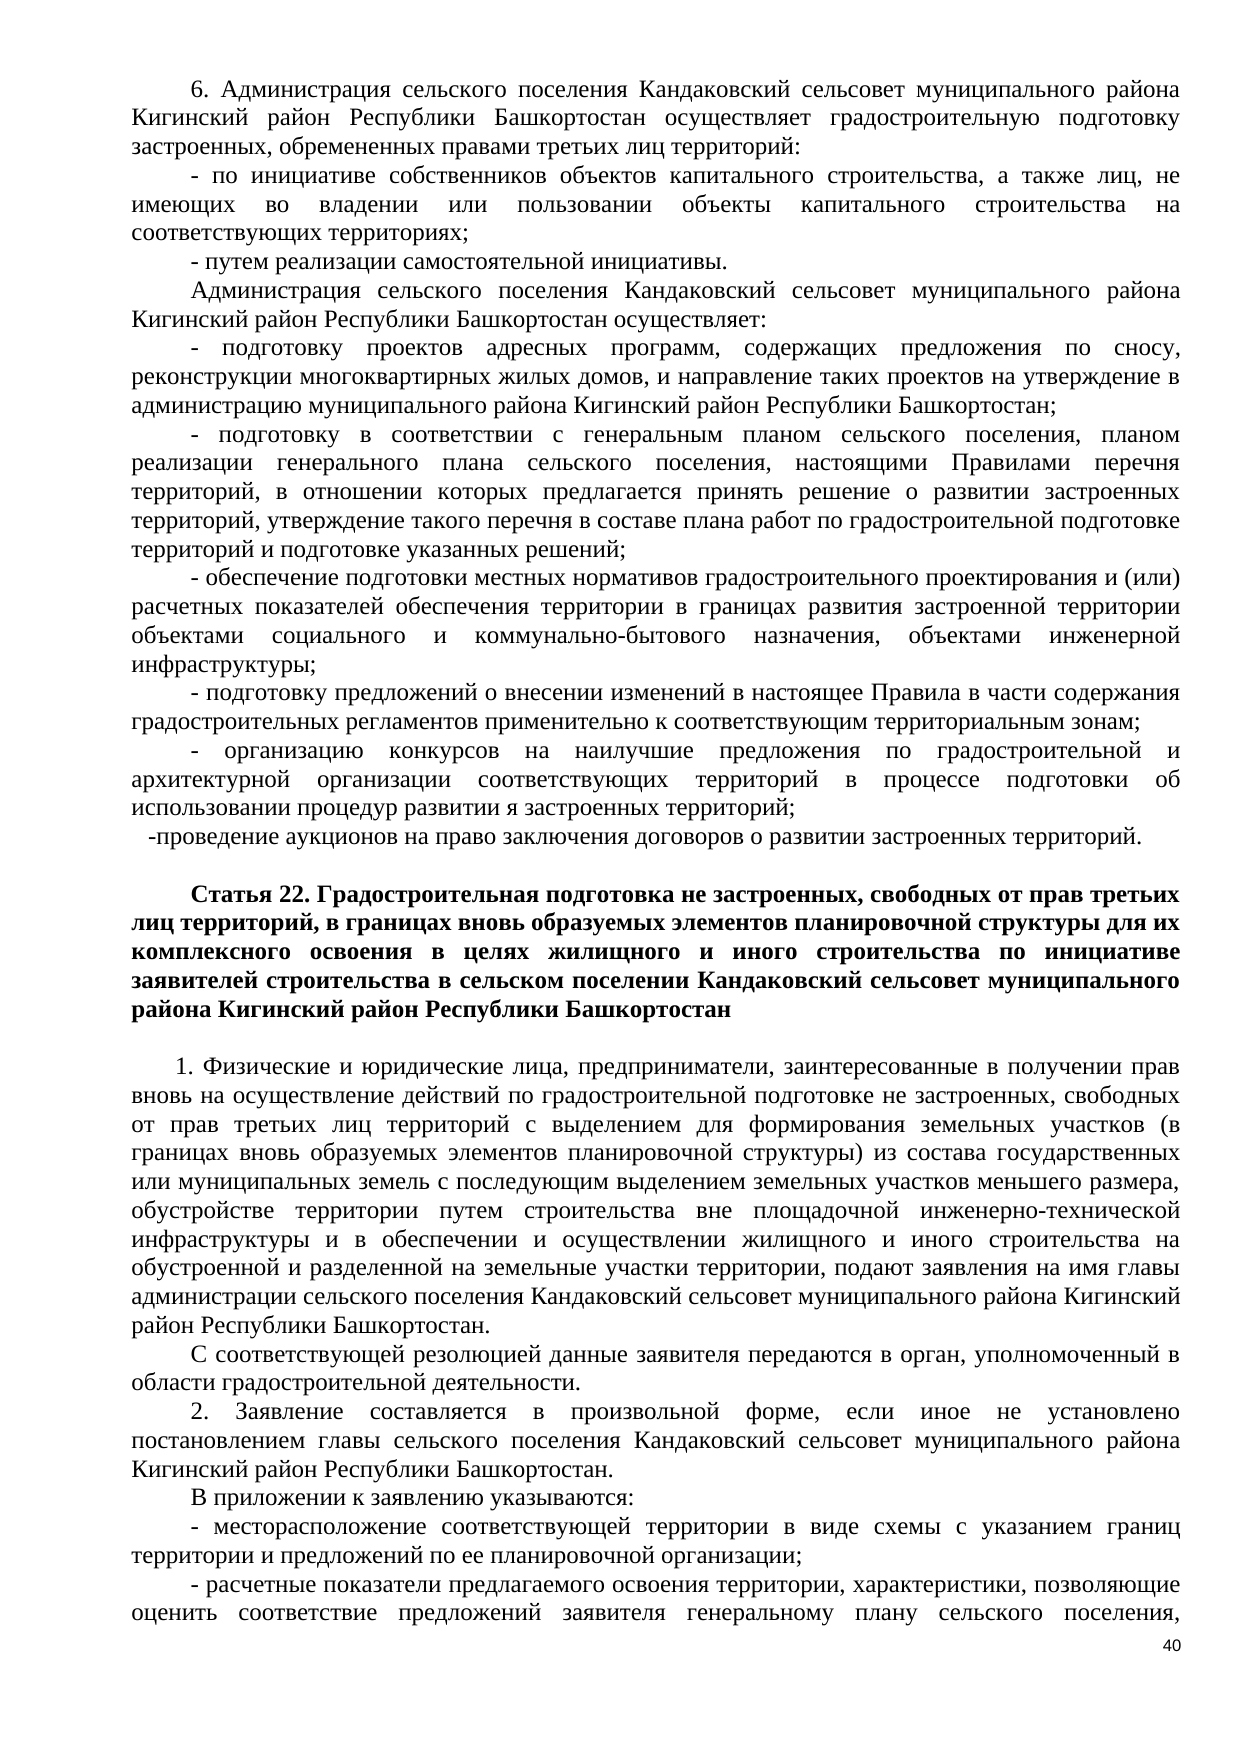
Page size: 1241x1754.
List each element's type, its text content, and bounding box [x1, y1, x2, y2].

text - обеспечение подготовки местных нормативов градостроительного проектирования и (или) расчетных показателей обеспечения территории в границах развития застроенной территории объектами социального и коммунально-бытового назначения, объектами инженерной инфраструктуры; [131, 562, 1181, 677]
text - по инициативе собственников объектов капитального строительства, а также лиц, не имеющих во владении или пользовании объекты капитального строительства на соответствующих территориях; [131, 160, 1181, 246]
text - подготовку в соответствии с генеральным планом сельского поселения, планом реализации генерального плана сельского поселения, настоящими Правилами перечня территорий, в отношении которых предлагается принять решение о развитии застроенных территорий, утверждение такого перечня в составе плана работ по градостроительной подготовке территорий и подготовке указанных решений; [131, 419, 1181, 562]
text 2. Заявление составляется в произвольной форме, если иное не установлено постановлением главы сельского поселения Кандаковский сельсовет муниципального района Кигинский район Республики Башкортостан. [131, 1396, 1181, 1482]
text 1. Физические и юридические лица, предприниматели, заинтересованные в получении прав вновь на осуществление действий по градостроительной подготовке не застроенных, свободных от прав третьих лиц территорий с выделением для формирования земельных участков (в границах вновь образуемых элементов планировочной структуры) из состава государственных или муниципальных земель с последующим выделением земельных участков меньшего размера, обустройстве территории путем строительства вне площадочной инженерно-технической инфраструктуры и в обеспечении и осуществлении жилищного и иного строительства на обустроенной и разделенной на земельные участки территории, подают заявления на имя главы администрации сельского поселения Кандаковский сельсовет муниципального района Кигинский район Республики Башкортостан. [131, 1051, 1181, 1339]
text - расчетные показатели предлагаемого освоения территории, характеристики, позволяющие оценить соответствие предложений заявителя генеральному плану сельского поселения, [131, 1569, 1181, 1626]
text Администрация сельского поселения Кандаковский сельсовет муниципального района Кигинский район Республики Башкортостан осуществляет: [131, 275, 1181, 332]
text - организацию конкурсов на наилучшие предложения по градостроительной и архитектурной организации соответствующих территорий в процессе подготовки об использовании процедур развитии я застроенных территорий; [131, 735, 1181, 821]
text 6. Администрация сельского поселения Кандаковский сельсовет муниципального района Кигинский район Республики Башкортостан осуществляет градостроительную подготовку застроенных, обремененных правами третьих лиц территорий: [131, 74, 1181, 160]
text - путем реализации самостоятельной инициативы. [131, 246, 1181, 275]
text - месторасположение соответствующей территории в виде схемы с указанием границ территории и предложений по ее планировочной организации; [131, 1511, 1181, 1569]
text - подготовку проектов адресных программ, содержащих предложения по сносу, реконструкции многоквартирных жилых домов, и направление таких проектов на утверждение в администрацию муниципального района Кигинский район Республики Башкортостан; [131, 332, 1181, 419]
text -проведение аукционов на право заключения договоров о развитии застроенных территорий. [131, 821, 1181, 850]
text - подготовку предложений о внесении изменений в настоящее Правила в части содержания градостроительных регламентов применительно к соответствующим территориальным зонам; [131, 677, 1181, 735]
text В приложении к заявлению указываются: [131, 1482, 1181, 1511]
text С соответствующей резолюцией данные заявителя передаются в орган, уполномоченный в области градостроительной деятельности. [131, 1339, 1181, 1396]
text Статья 22. Градостроительная подготовка не застроенных, свободных от прав третьих лиц территорий, в границах вновь образуемых элементов планировочной структуры для их комплексного освоения в целях жилищного и иного строительства по инициативе заявителей строительства в сельском поселении Кандаковский сельсовет муниципального района Кигинский район Республики Башкортостан [131, 879, 1181, 1022]
